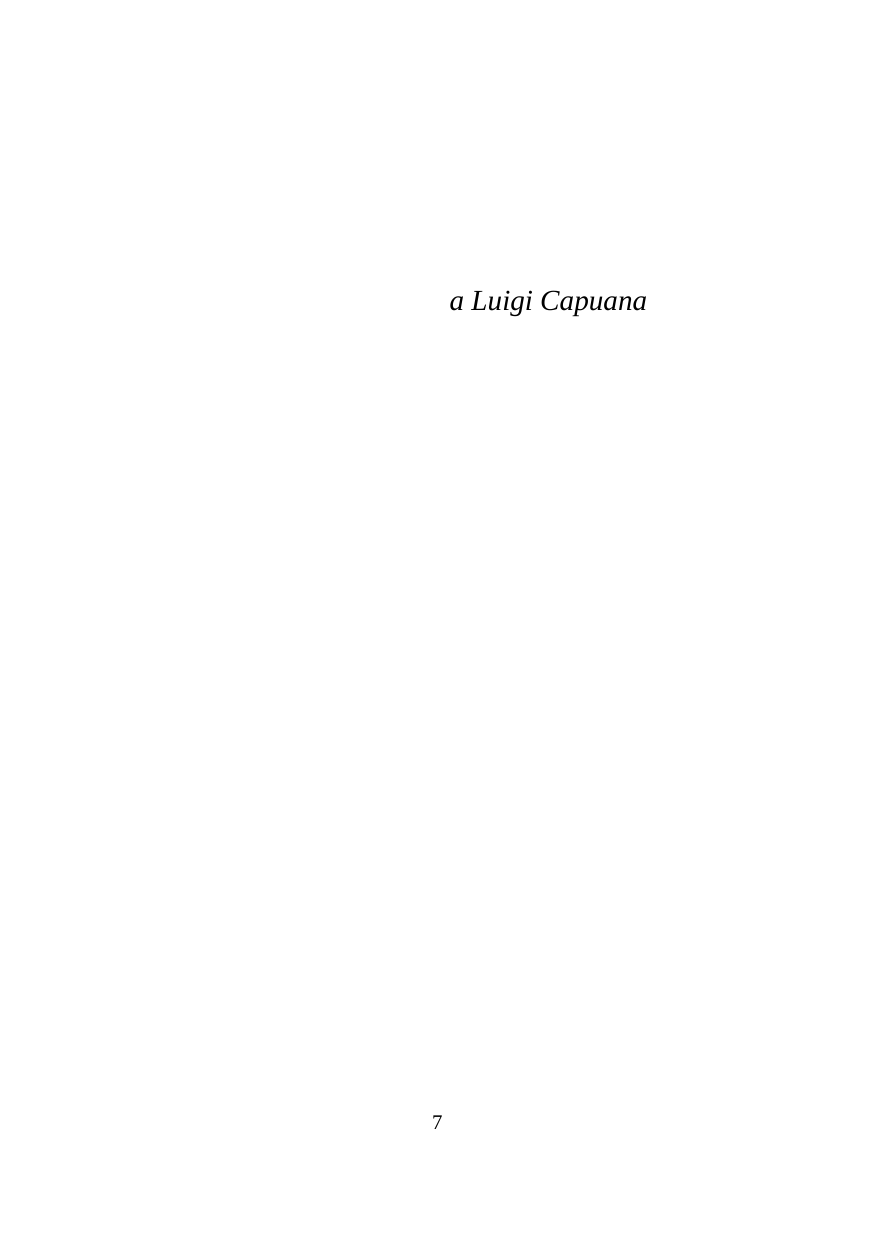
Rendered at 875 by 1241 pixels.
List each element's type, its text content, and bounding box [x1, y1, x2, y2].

text a Luigi Capuana [106, 283, 650, 317]
